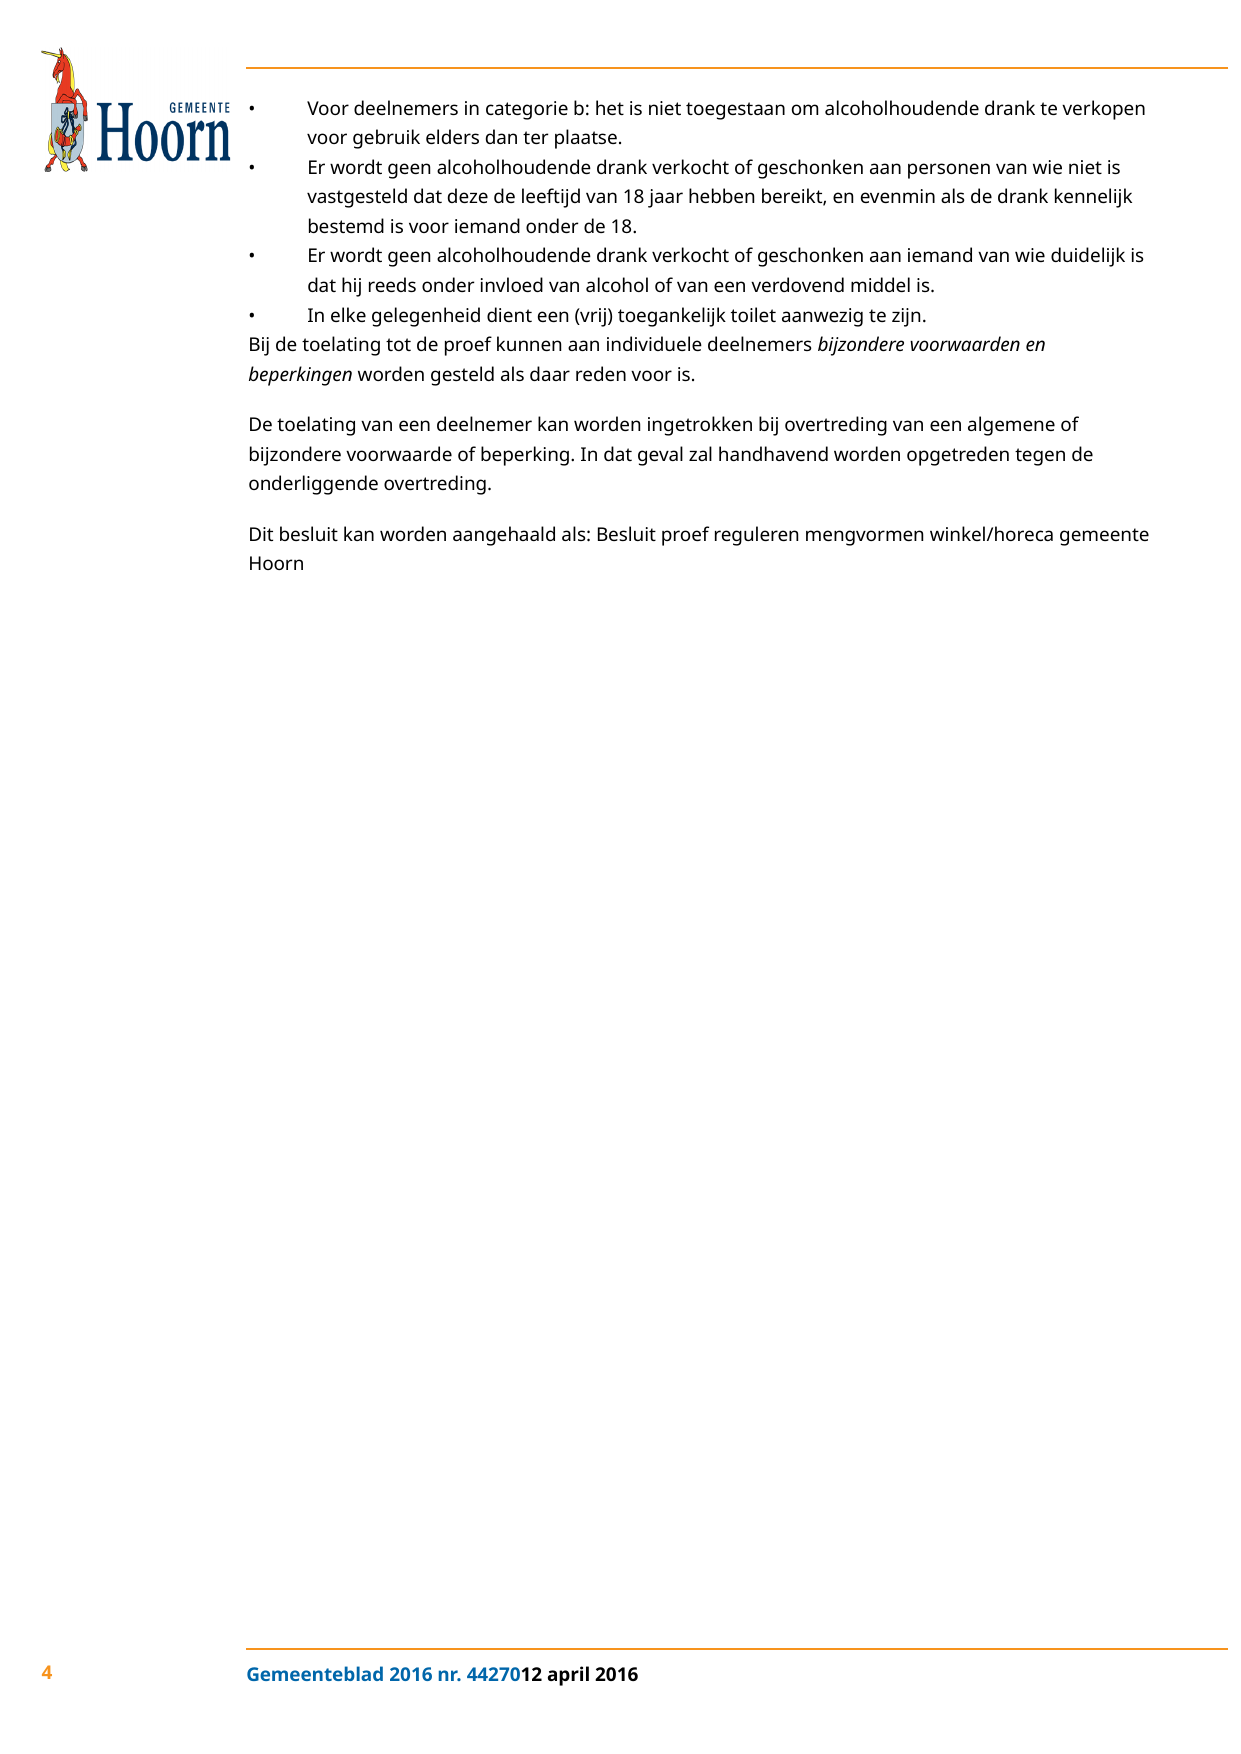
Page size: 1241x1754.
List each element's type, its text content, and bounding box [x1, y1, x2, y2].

text Bij de toelating tot de proef kunnen aan individuele deelnemers bijzondere voorwaarden en beperkingen worden gesteld als daar reden voor is. [248, 331, 1152, 387]
list Voor deelnemers in categorie b: het is niet toegestaan om alcoholhoudende drank te verkopen voor gebruik elders dan ter plaatse. [248, 95, 1152, 150]
list Er wordt geen alcoholhoudende drank verkocht of geschonken aan iemand van wie duidelijk is dat hij reeds onder invloed van alcohol of van een verdovend middel is. [248, 243, 1152, 298]
text Dit besluit kan worden aangehaald als: Besluit proef reguleren mengvormen winkel/horeca gemeente Hoorn [248, 521, 1152, 576]
text De toelating van een deelnemer kan worden ingetrokken bij overtreding van een algemene of bijzondere voorwaarde of beperking. In dat geval zal handhavend worden opgetreden tegen de onderliggende overtreding. [248, 411, 1152, 496]
list Er wordt geen alcoholhoudende drank verkocht of geschonken aan personen van wie niet is vastgesteld dat deze de leeftijd van 18 jaar hebben bereikt, en evenmin als de drank kennelijk bestemd is voor iemand onder de 18. [248, 154, 1152, 239]
picture [41, 47, 231, 172]
list In elke gelegenheid dient een (vrij) toegankelijk toilet aanwezig te zijn. [248, 302, 1152, 328]
